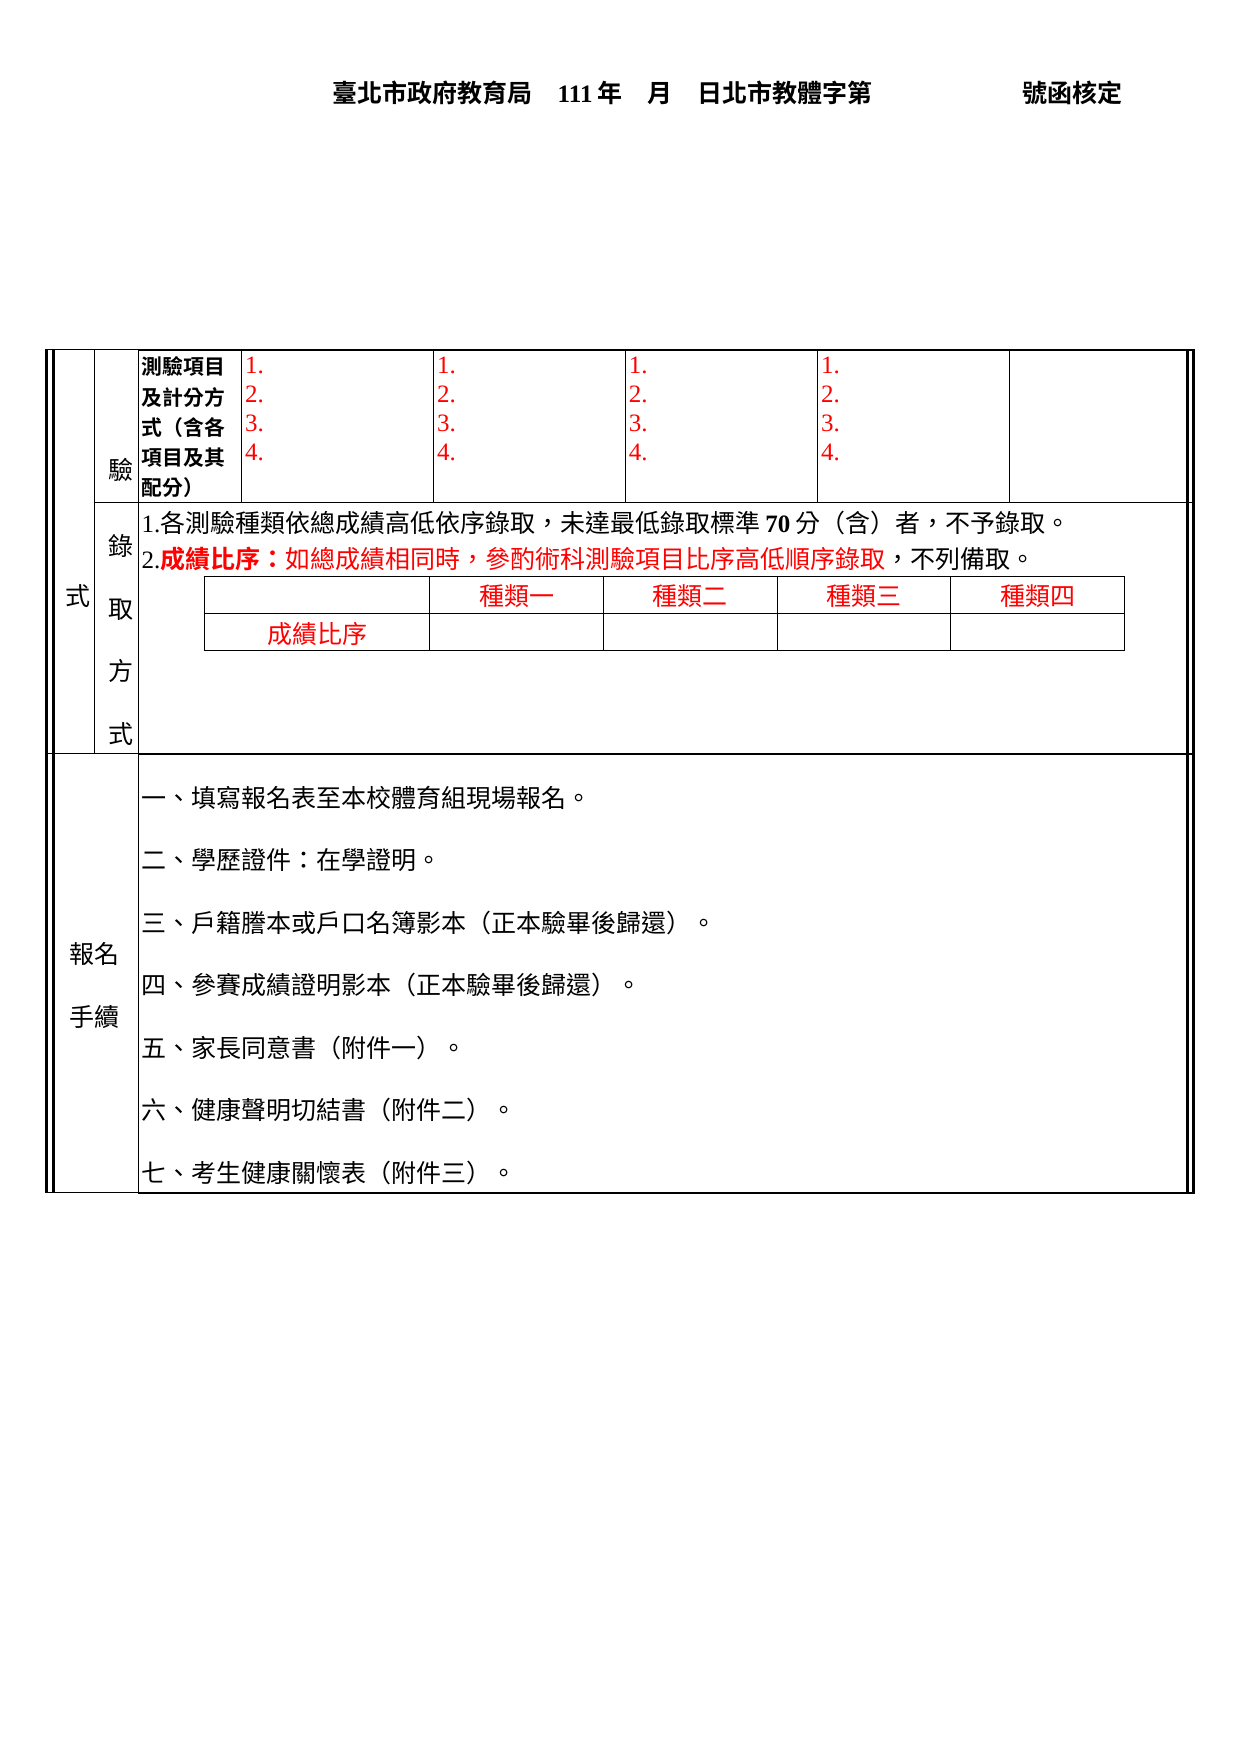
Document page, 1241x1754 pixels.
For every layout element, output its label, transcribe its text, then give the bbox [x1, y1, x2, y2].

table_cell 報名手續 [55, 754, 138, 1192]
table_cell 式 [55, 350, 94, 753]
table_cell 測驗項目及計分方式（含各項目及其配分） [139, 351, 241, 502]
table_cell [430, 614, 603, 650]
table_cell 驗 [95, 350, 138, 502]
table_cell [778, 614, 950, 650]
table_header 種類三 [778, 577, 950, 613]
table_cell 錄取方式 [95, 503, 138, 753]
table_cell 1.各測驗種類依總成績高低依序錄取，未達最低錄取標準70分（含）者，不予錄取。 2.成績比序：如總成績相同時，參酌術科測驗項目比序高低順序錄取，不列備取。 [139, 503, 1186, 753]
table_cell [1010, 351, 1186, 502]
table_cell 1. 2. 3. 4. [434, 351, 625, 502]
table_header 種類二 [604, 577, 777, 613]
table_header [205, 577, 429, 613]
table_header 種類四 [951, 577, 1124, 613]
table_header 種類一 [430, 577, 603, 613]
table_cell 1. 2. 3. 4. [626, 351, 817, 502]
table_cell 一、填寫報名表至本校體育組現場報名。 二、學歷證件：在學證明。 三、戶籍謄本或戶口名簿影本（正本驗畢後歸還）。 四、參賽成績證明影本（正本驗畢後歸還）。 五、家長同意書（附件一）。 六、健康聲明切結書（附件二）。 七、考生健康關懷表（附件三）。 [139, 755, 1186, 1192]
table_cell 1. 2. 3. 4. [242, 351, 433, 502]
table_cell [604, 614, 777, 650]
table_cell [951, 614, 1124, 650]
table_cell 成績比序 [205, 614, 429, 650]
table_cell 1. 2. 3. 4. [818, 351, 1009, 502]
